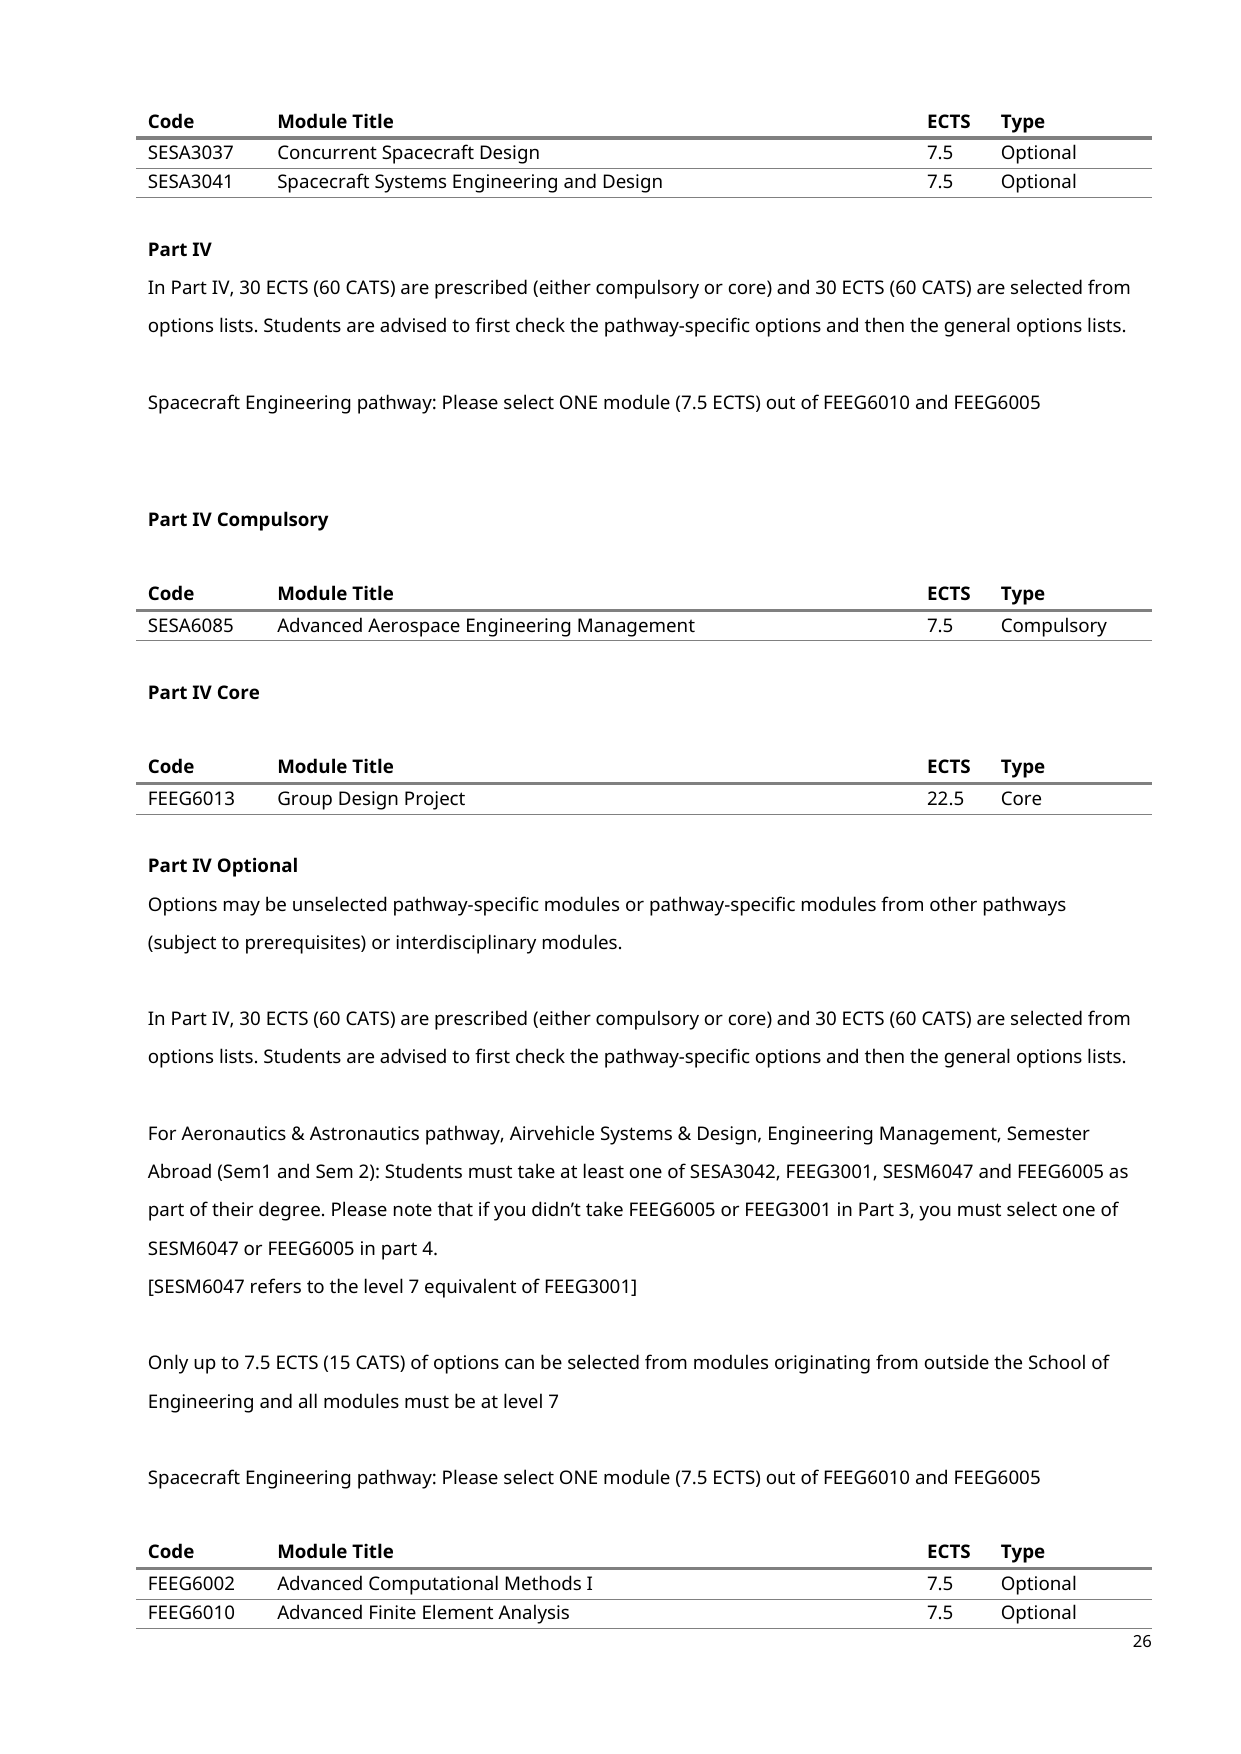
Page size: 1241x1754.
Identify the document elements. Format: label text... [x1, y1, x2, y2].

table_cell Advanced Finite Element Analysis [266, 1600, 916, 1628]
table_cell ECTS [916, 581, 989, 609]
table_cell Module Title [266, 1539, 916, 1567]
table_cell FEEG6013 [136, 785, 266, 813]
table_cell Code [136, 581, 266, 609]
table_cell Compulsory [989, 612, 1152, 640]
table_cell 7.5 [916, 612, 989, 640]
table_cell Optional [989, 1600, 1152, 1628]
table_cell SESA3037 [136, 140, 266, 168]
table_cell Optional [989, 169, 1152, 197]
table_cell ECTS [916, 108, 989, 136]
table_cell Module Title [266, 754, 916, 782]
table_cell FEEG6002 [136, 1570, 266, 1598]
table_cell Module Title [266, 108, 916, 136]
table_cell Advanced Computational Methods I [266, 1570, 916, 1598]
table_cell Core [989, 785, 1152, 813]
table_cell 7.5 [916, 140, 989, 168]
table_cell Spacecraft Systems Engineering and Design [266, 169, 916, 197]
table_cell 22.5 [916, 785, 989, 813]
table_cell Part IV In Part IV, 30 ECTS (60 CATS) are prescribed (either compulsory or core) and 30 ECTS (60 CATS) are selected from options lists. Students are advised to first check the pathway-specific options and then the general options lists. Spacecraft Engineering pathway: Please select ONE module (7.5 ECTS) out of FEEG6010 and FEEG6005 [136, 198, 1152, 468]
table_cell Type [989, 754, 1152, 782]
table_cell Type [989, 108, 1152, 136]
table_cell Code [136, 1539, 266, 1567]
table_cell Code [136, 754, 266, 782]
table_cell [136, 71, 1152, 108]
table_cell FEEG6010 [136, 1600, 266, 1628]
table_cell 7.5 [916, 1570, 989, 1598]
table_cell Advanced Aerospace Engineering Management [266, 612, 916, 640]
table_cell Code [136, 108, 266, 136]
table_cell Type [989, 581, 1152, 609]
table_cell 7.5 [916, 169, 989, 197]
table_cell Part IV Compulsory [136, 468, 1152, 581]
table_cell Part IV Optional Options may be unselected pathway-specific modules or pathway-specific modules from other pathways (subject to prerequisites) or interdisciplinary modules. In Part IV, 30 ECTS (60 CATS) are prescribed (either compulsory or core) and 30 ECTS (60 CATS) are selected from options lists. Students are advised to first check the pathway-specific options and then the general options lists. For Aeronautics & Astronautics pathway, Airvehicle Systems & Design, Engineering Management, Semester Abroad (Sem1 and Sem 2): Students must take at least one of SESA3042, FEEG3001, SESM6047 and FEEG6005 as part of their degree. Please note that if you didn’t take FEEG6005 or FEEG3001 in Part 3, you must select one of SESM6047 or FEEG6005 in part 4. [SESM6047 refers to the level 7 equivalent of FEEG3001] Only up to 7.5 ECTS (15 CATS) of options can be selected from modules originating from outside the School of Engineering and all modules must be at level 7 Spacecraft Engineering pathway: Please select ONE module (7.5 ECTS) out of FEEG6010 and FEEG6005 [136, 815, 1152, 1539]
table_cell Optional [989, 1570, 1152, 1598]
table_cell ECTS [916, 754, 989, 782]
table_cell Optional [989, 140, 1152, 168]
table_cell 7.5 [916, 1600, 989, 1628]
table_cell SESA6085 [136, 612, 266, 640]
table_cell ECTS [916, 1539, 989, 1567]
table_cell Part IV Core [136, 641, 1152, 754]
table_cell Type [989, 1539, 1152, 1567]
table_cell SESA3041 [136, 169, 266, 197]
table_cell Module Title [266, 581, 916, 609]
table_cell Group Design Project [266, 785, 916, 813]
table_cell Concurrent Spacecraft Design [266, 140, 916, 168]
